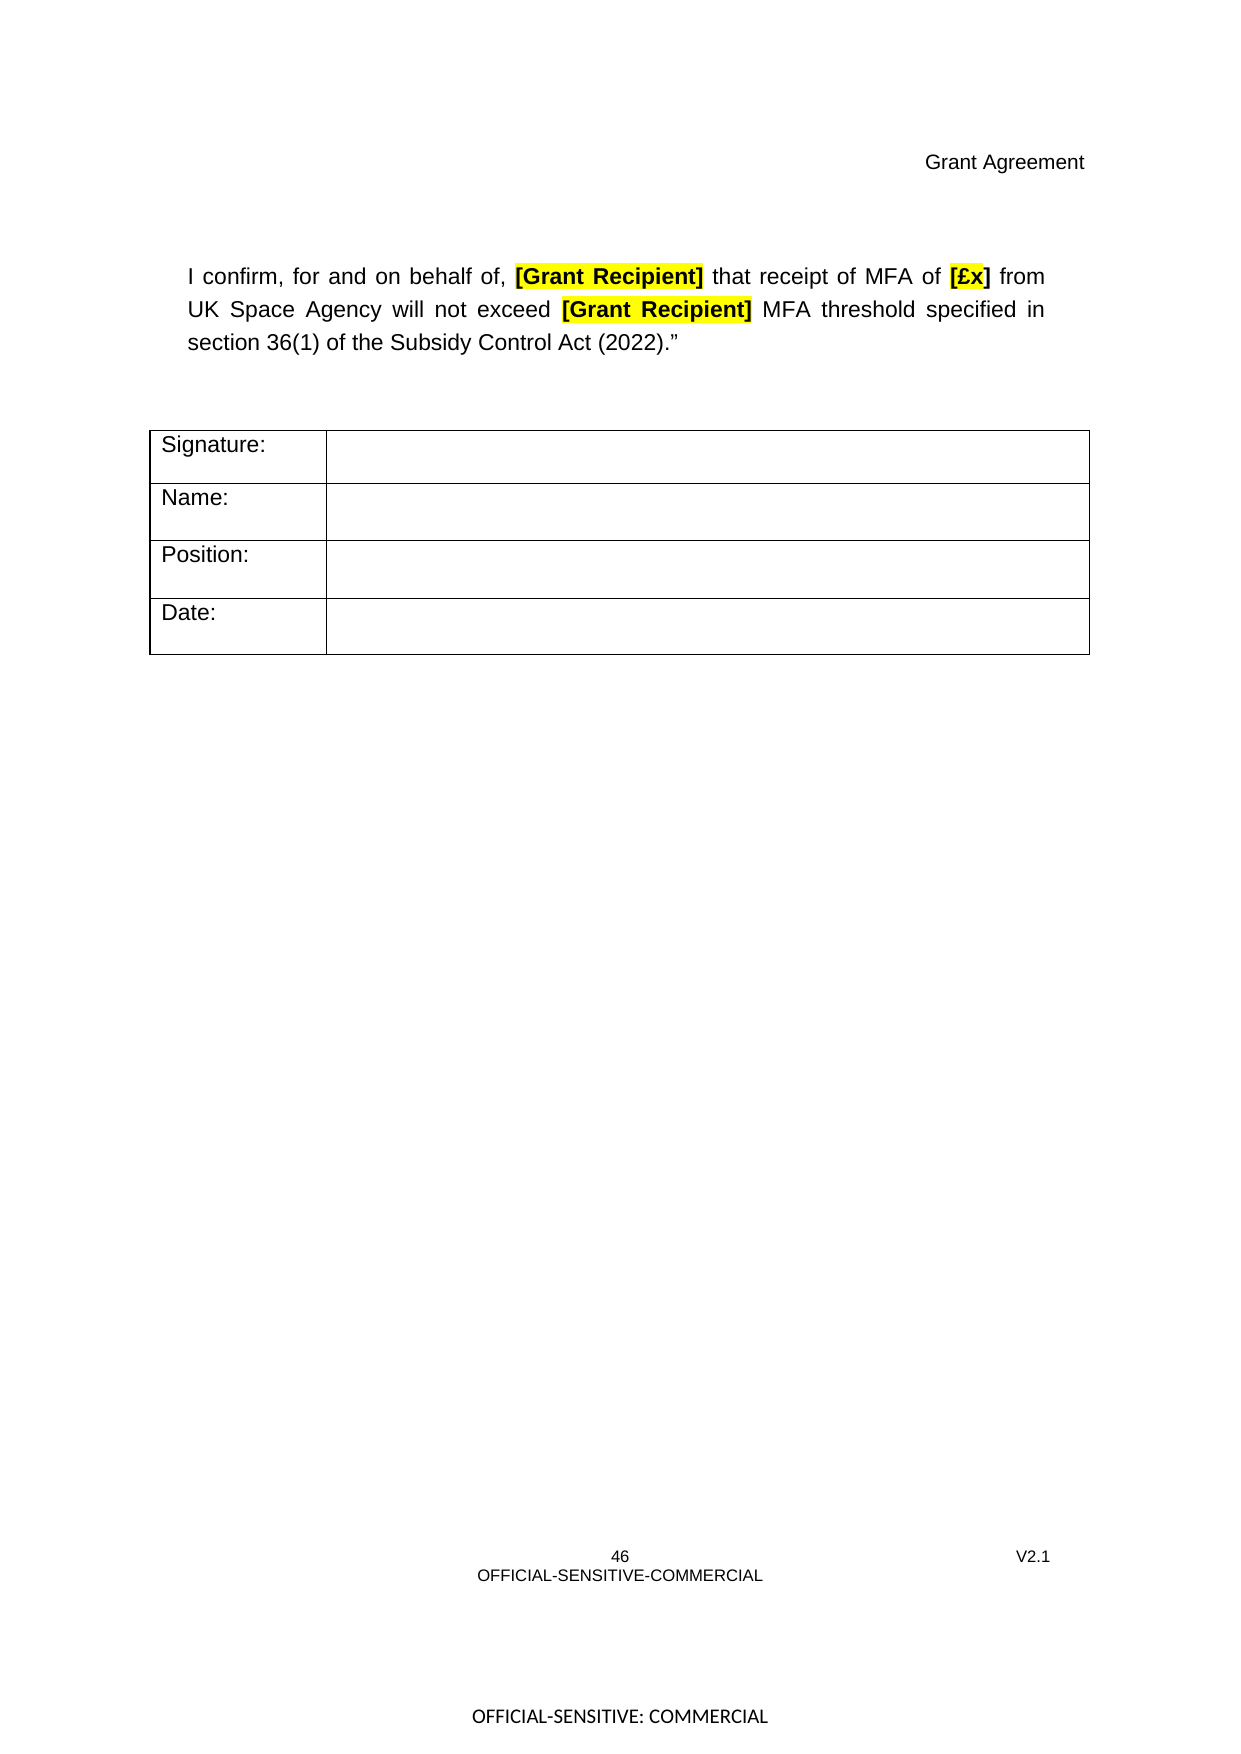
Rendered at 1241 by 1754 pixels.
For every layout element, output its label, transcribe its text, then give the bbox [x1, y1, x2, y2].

table_header Signature: [151, 431, 326, 482]
table_header [327, 431, 1089, 482]
table_cell [327, 541, 1089, 598]
table_cell [327, 599, 1089, 654]
list I confirm, for and on behalf of, [Grant Recipient] that receipt of MFA of [£x] from UK Space Agency will not exceed [Grant Recipient] MFA threshold specified in section 36(1) of the Subsidy Control Act (2022).” [187, 258, 1045, 357]
table_cell Date: [151, 599, 326, 654]
table_cell Name: [151, 484, 326, 540]
table_cell Position: [151, 541, 326, 598]
table_cell [327, 484, 1089, 540]
